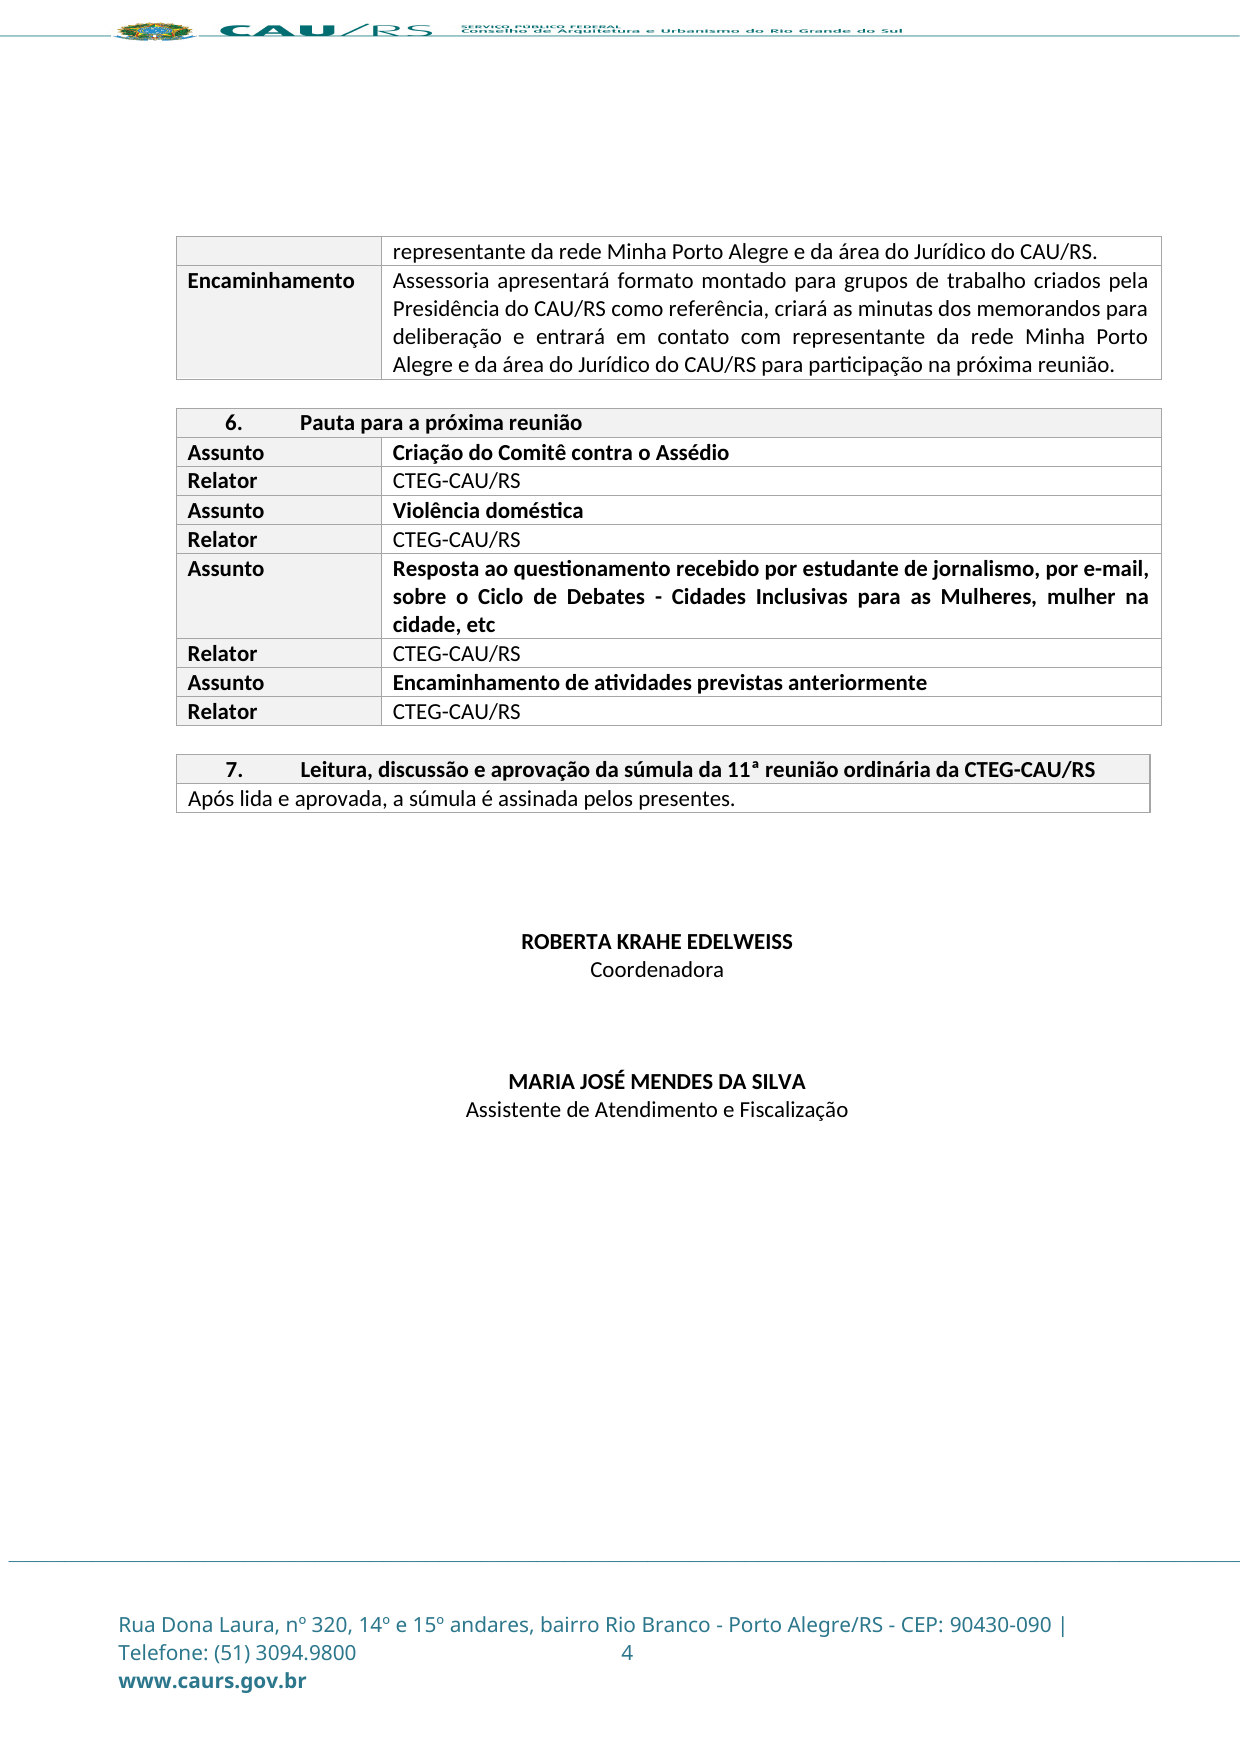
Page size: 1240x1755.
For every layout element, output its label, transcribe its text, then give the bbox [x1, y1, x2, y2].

table_header ROBERTA KRAHE EDELWEISS Coordenadora [177, 871, 1137, 1011]
table_cell CTEG-CAU/RS [382, 697, 1161, 725]
table_cell Assunto [177, 668, 381, 696]
table_cell Encaminhamento de atividades previstas anteriormente [382, 668, 1161, 696]
table_cell [177, 237, 381, 265]
table_cell Relator [177, 525, 381, 553]
table_cell MARIA JOSÉ MENDES DA SILVA Assistente de Atendimento e Fiscalização [177, 1011, 1137, 1151]
table_cell CTEG-CAU/RS [382, 639, 1161, 667]
table_cell Relator [177, 467, 381, 495]
table_header Leitura, discussão e aprovação da súmula da 11ª reunião ordinária da CTEG-CAU/RS [177, 755, 1149, 783]
table_cell [176, 380, 1161, 407]
table_cell Assunto [177, 554, 381, 638]
table_cell Após lida e aprovada, a súmula é assinada pelos presentes. [177, 784, 1149, 812]
table_cell CTEG-CAU/RS [382, 525, 1161, 553]
table_cell CTEG-CAU/RS [382, 467, 1161, 495]
table_cell Assessoria apresentará formato montado para grupos de trabalho criados pela Presidência do CAU/RS como referência, criará as minutas dos memorandos para deliberação e entrará em contato com representante da rede Minha Porto Alegre e da área do Jurídico do CAU/RS para participação na próxima reunião. [382, 266, 1161, 378]
table_cell Relator [177, 697, 381, 725]
table_cell Pauta para a próxima reunião [177, 409, 1161, 437]
table_cell Criação do Comitê contra o Assédio [382, 438, 1161, 466]
table_cell representante da rede Minha Porto Alegre e da área do Jurídico do CAU/RS. [382, 237, 1161, 265]
table_cell Relator [177, 639, 381, 667]
table_cell Assunto [177, 496, 381, 524]
table_cell Violência doméstica [382, 496, 1161, 524]
table_cell Encaminhamento [177, 266, 381, 378]
table_cell Resposta ao questionamento recebido por estudante de jornalismo, por e-mail, sobre o Ciclo de Debates - Cidades Inclusivas para as Mulheres, mulher na cidade, etc [382, 554, 1161, 638]
table_cell Assunto [177, 438, 381, 466]
